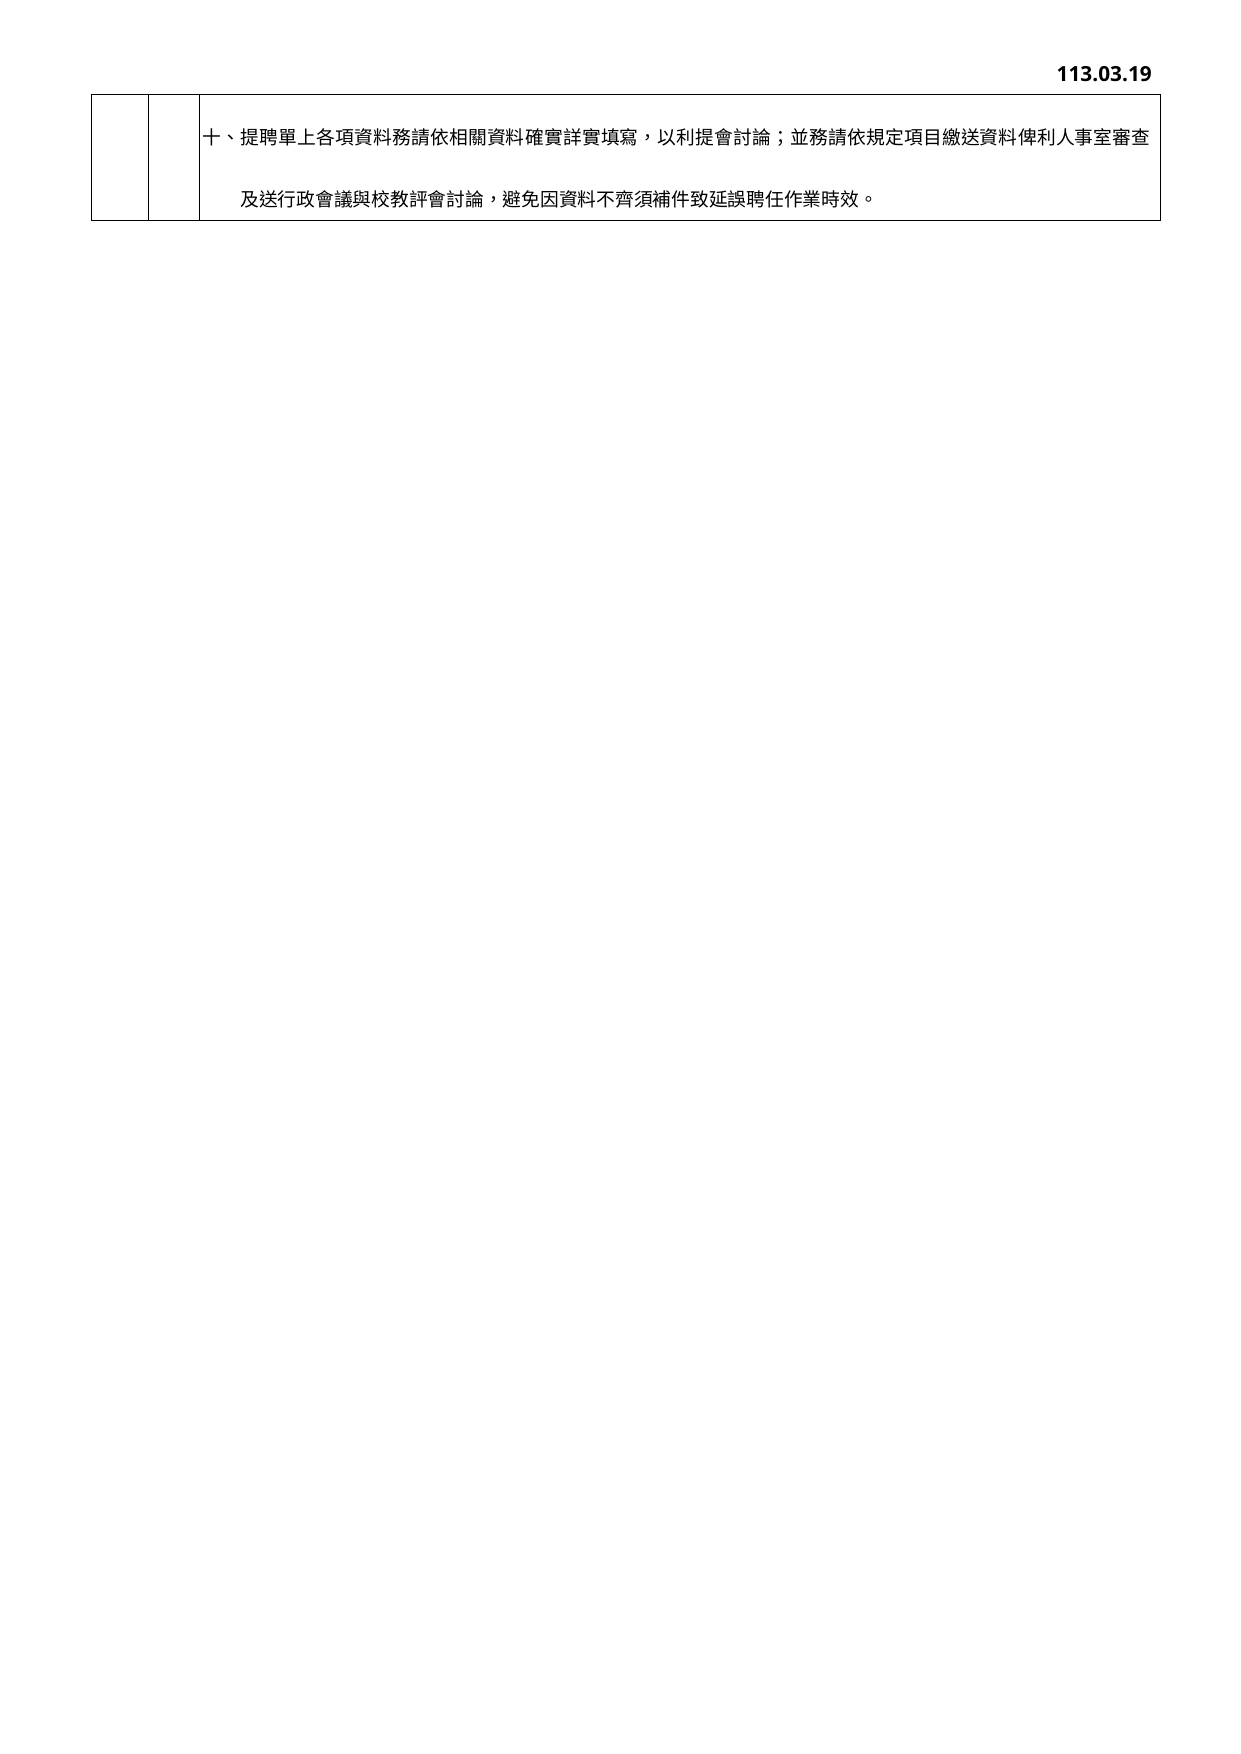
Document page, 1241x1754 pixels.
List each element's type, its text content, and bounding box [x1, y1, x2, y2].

table_cell [92, 95, 148, 219]
table_cell 十、提聘單上各項資料務請依相關資料確實詳實填寫，以利提會討論；並務請依規定項目繳送資料俾利人事室審查及送行政會議與校教評會討論，避免因資料不齊須補件致延誤聘任作業時效。 [200, 95, 1160, 219]
table_cell [149, 95, 199, 219]
